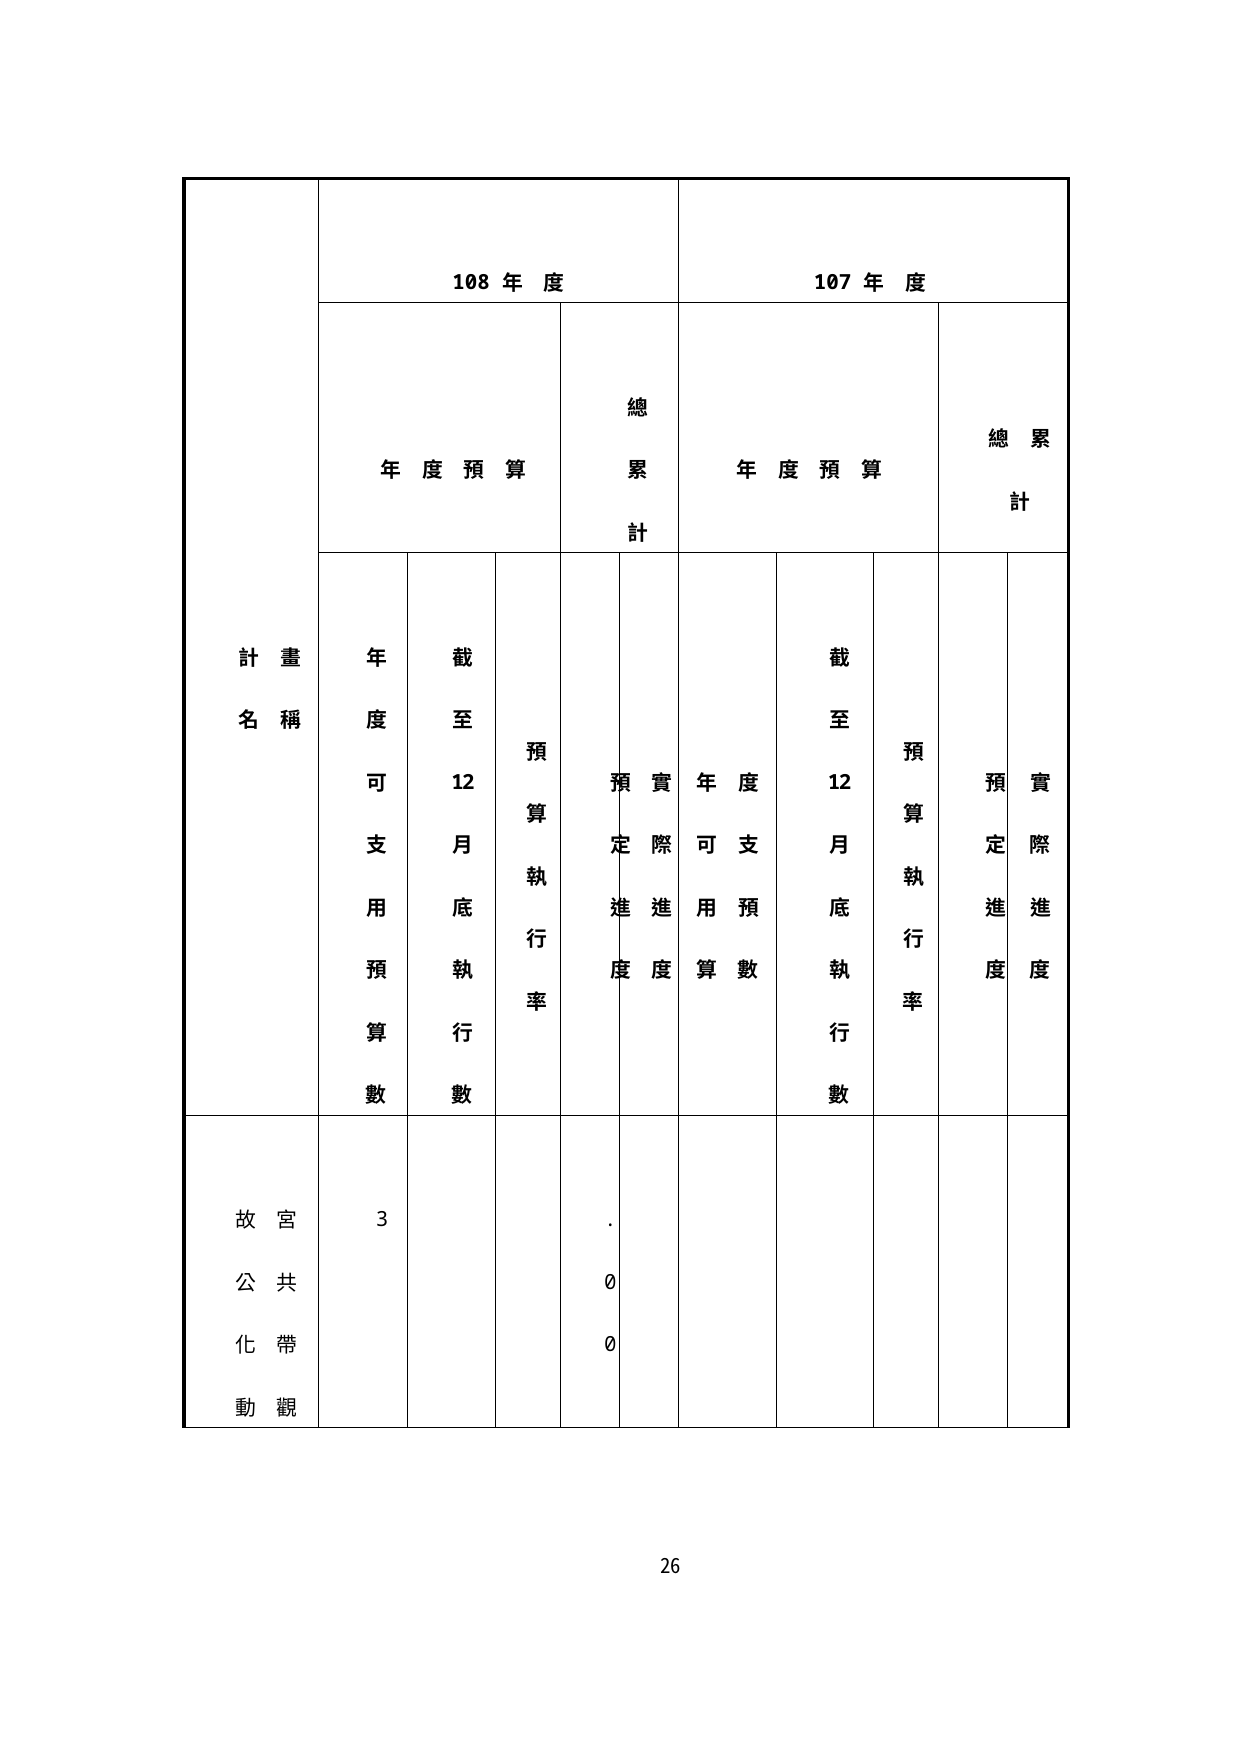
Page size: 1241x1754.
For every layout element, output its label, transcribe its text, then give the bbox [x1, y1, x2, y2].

table_cell 總累計 [939, 303, 1067, 552]
table_cell 預算執行率 [496, 553, 560, 1115]
table_cell 實際進度 [620, 553, 678, 1115]
table_cell 總累計 [561, 303, 678, 552]
table_cell 截至12月底執行數 [777, 553, 873, 1115]
table_cell [408, 1116, 495, 1427]
table_cell [1008, 1116, 1067, 1427]
table_cell [777, 1116, 873, 1427]
table_cell .00 [561, 1116, 619, 1427]
table_cell 年度可支用預算數 [319, 553, 407, 1115]
table_cell 年度可支用預算數 [679, 553, 776, 1115]
table_cell [496, 1116, 560, 1427]
table_cell 截至12月底執行數 [408, 553, 495, 1115]
table_cell 年度預算 [319, 303, 560, 552]
table_cell [874, 1116, 938, 1427]
table_cell [620, 1116, 678, 1427]
table_cell 3 [319, 1116, 407, 1427]
table_cell 年度預算 [679, 303, 938, 552]
table_cell [939, 1116, 1007, 1427]
table_cell 預定進度 [561, 553, 619, 1115]
table_cell [679, 1116, 776, 1427]
table_cell 實際 進度 [1008, 553, 1067, 1115]
table_cell 預定 進度 [939, 553, 1007, 1115]
table_header 計畫名稱 [186, 180, 318, 1115]
table_header 107年度 [679, 180, 1067, 302]
table_cell 預算執行率 [874, 553, 938, 1115]
table_header 108年度 [319, 180, 678, 302]
table_cell 故宮公共化帶動觀 [186, 1116, 318, 1427]
